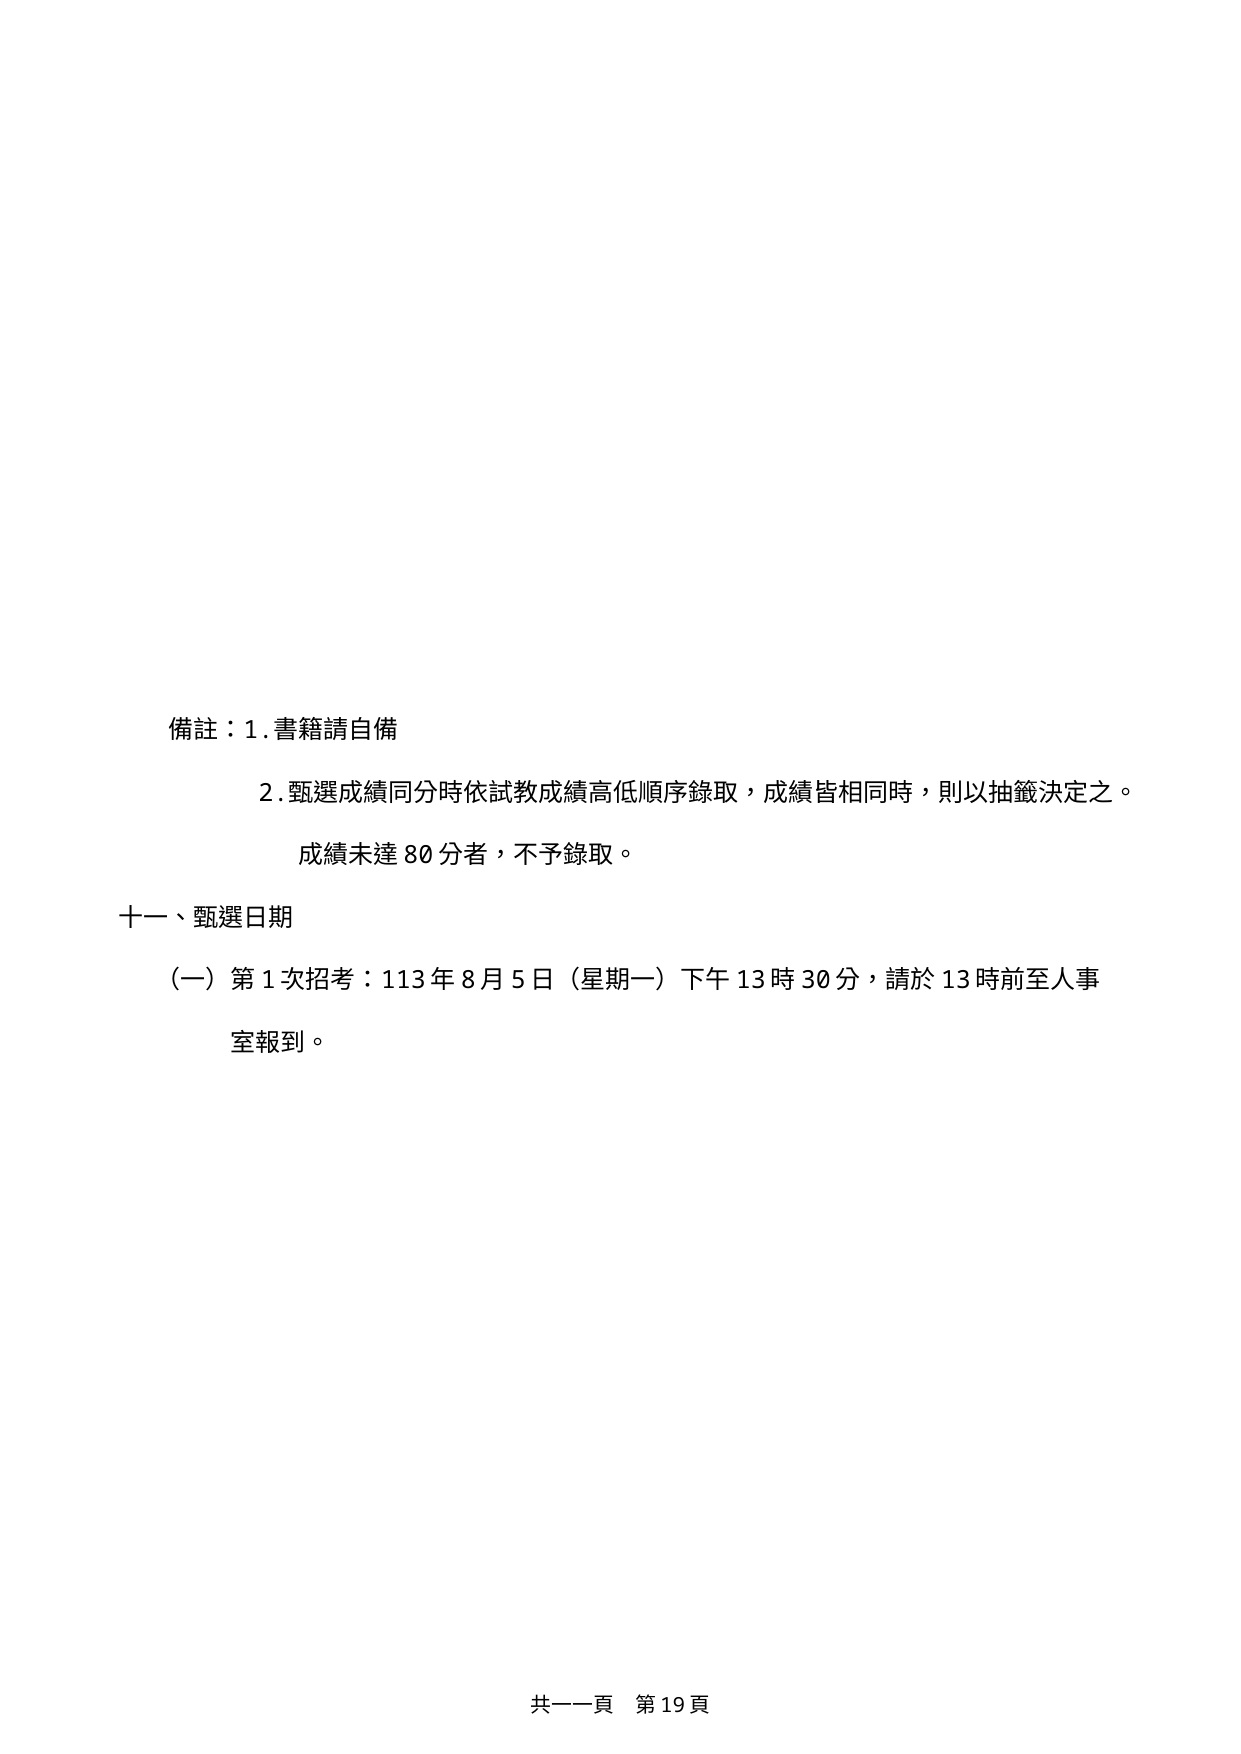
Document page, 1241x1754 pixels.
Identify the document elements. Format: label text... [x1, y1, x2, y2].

text （一）第1次招考：113年8月5日（星期一）下午13時30分，請於13時前至人事室報到。 [156, 936, 1122, 1061]
text 成績未達80分者，不予錄取。 [118, 811, 1122, 874]
text 備註：1.書籍請自備 [168, 686, 1122, 749]
text 十一、甄選日期 [118, 874, 1122, 936]
text 2.甄選成績同分時依試教成績高低順序錄取，成績皆相同時，則以抽籤決定之。 [168, 749, 1122, 811]
